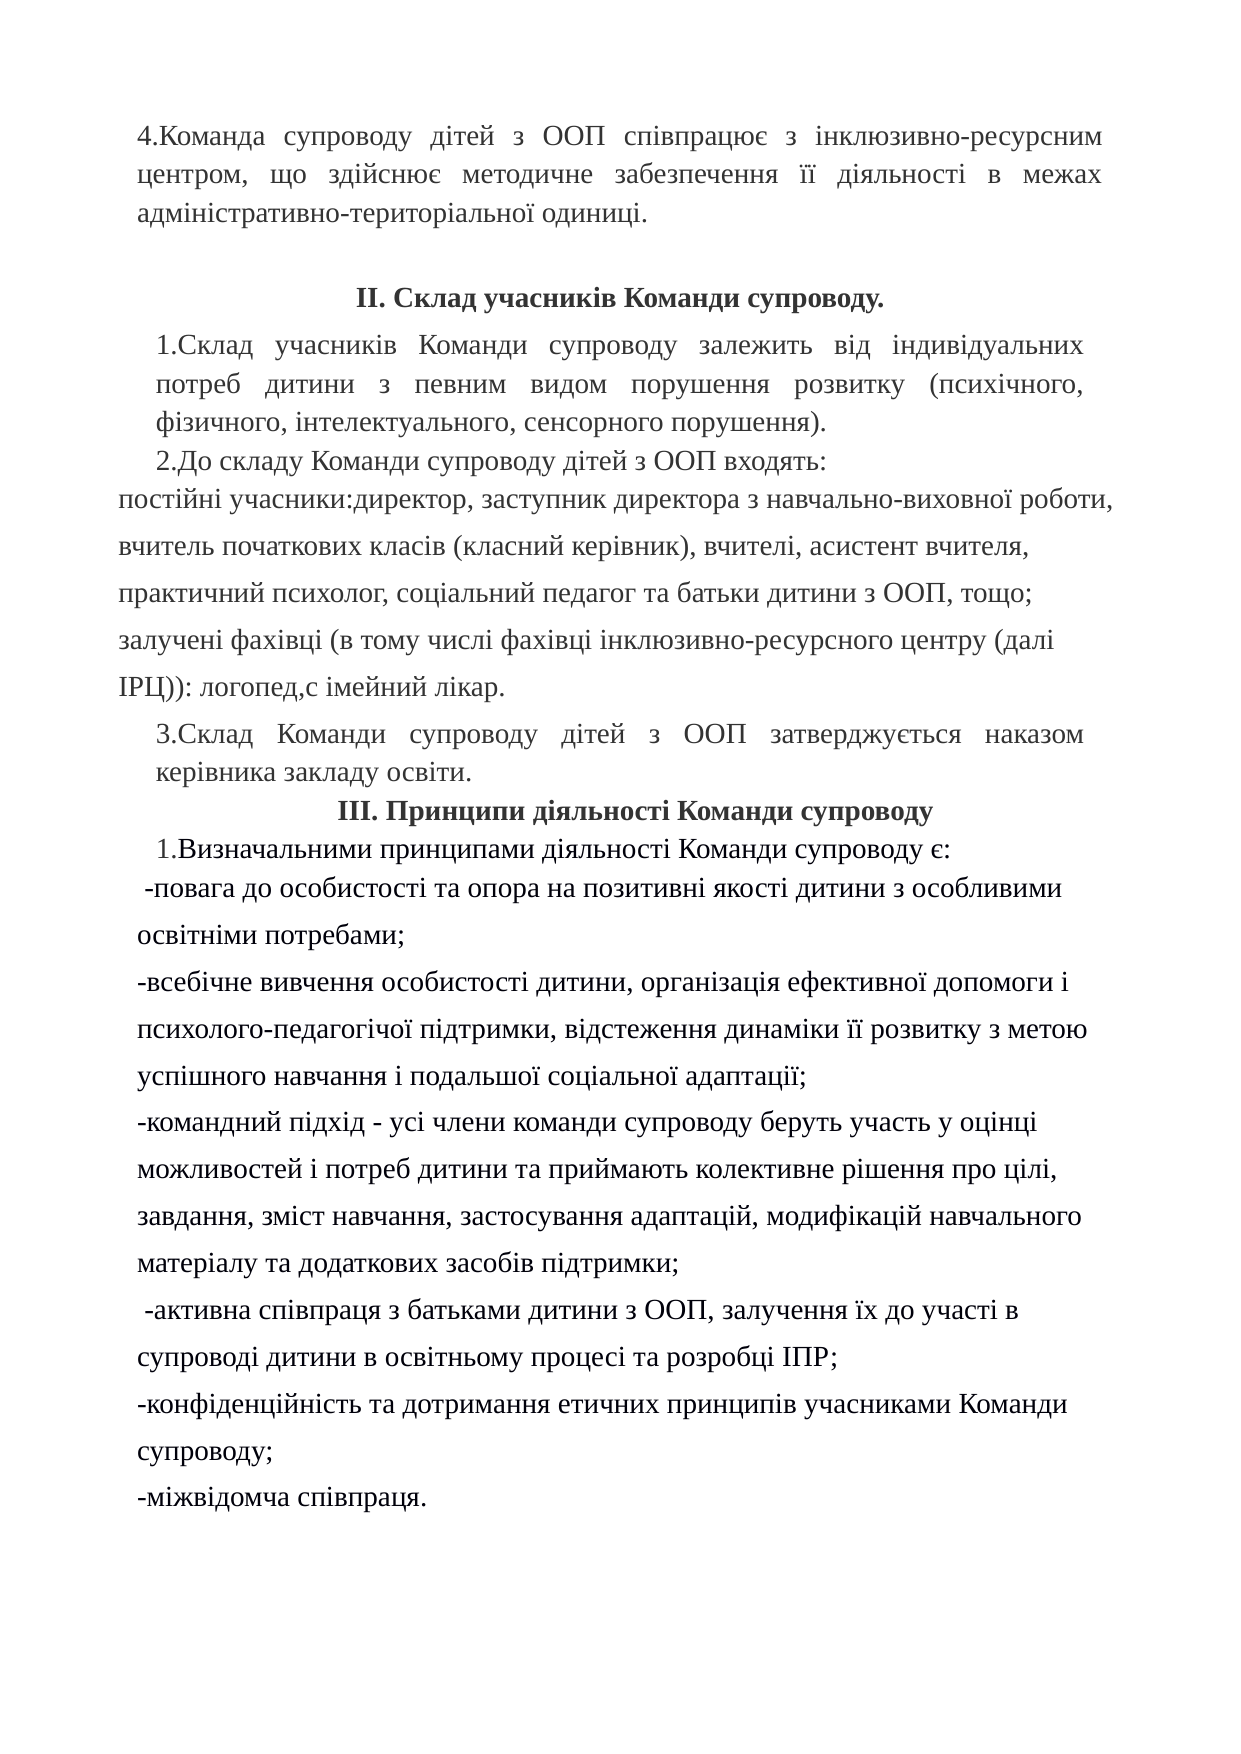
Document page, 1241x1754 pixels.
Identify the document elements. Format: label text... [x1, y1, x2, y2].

text II. Склад учасників Команди супроводу. [118, 281, 1122, 314]
list -конфіденційність та дотримання етичних принципів учасниками Команди супроводу; [118, 1386, 1122, 1466]
list ІІІ. Принципи діяльності Команди супроводу [118, 793, 1084, 827]
list -активна співпраця з батьками дитини з ООП, залучення їх до участі в супроводі дитини в освітньому процесі та розробці ІПР; [118, 1292, 1122, 1372]
text постійні учасники:директор, заступник директора з навчально-виховної роботи, вчитель початкових класів (класний керівник), вчителі, асистент вчителя, практичний психолог, соціальний педагог та батьки дитини з ООП, тощо; залучені фахівці (в тому числі фахівці інклюзивно-ресурсного центру (далі ІРЦ)): логопед,с імейний лікар. [118, 482, 1122, 703]
list 1.Визначальними принципами діяльності Команди супроводу є: [118, 832, 1084, 865]
list -всебічне вивчення особистості дитини, організація ефективної допомоги і психолого-педагогічої підтримки, відстеження динаміки її розвитку з метою успішного навчання і подальшої соціальної адаптації; [118, 964, 1122, 1091]
list -міжвідомча співпраця. [118, 1479, 1122, 1513]
list Команда супроводу дітей з ООП співпрацює з інклюзивно-ресурсним центром, що здійснює методичне забезпечення її діяльності в межах адміністративно-територіальної одиниці. [118, 118, 1103, 229]
list Склад учасників Команди супроводу залежить від індивідуальних потреб дитини з певним видом порушення розвитку (психічного, фізичного, інтелектуального, сенсорного порушення). [118, 327, 1084, 438]
list Склад Команди супроводу дітей з ООП затверджується наказом керівника закладу освіти. [118, 716, 1084, 788]
list -повага до особистості та опора на позитивні якості дитини з особливими освітніми потребами; [118, 870, 1122, 951]
list До складу Команди супроводу дітей з ООП входять: [118, 443, 1084, 477]
list -командний підхід - усі члени команди супроводу беруть участь у оцінці можливостей і потреб дитини та приймають колективне рішення про цілі, завдання, зміст навчання, застосування адаптацій, модифікацій навчального матеріалу та додаткових засобів підтримки; [118, 1104, 1122, 1279]
